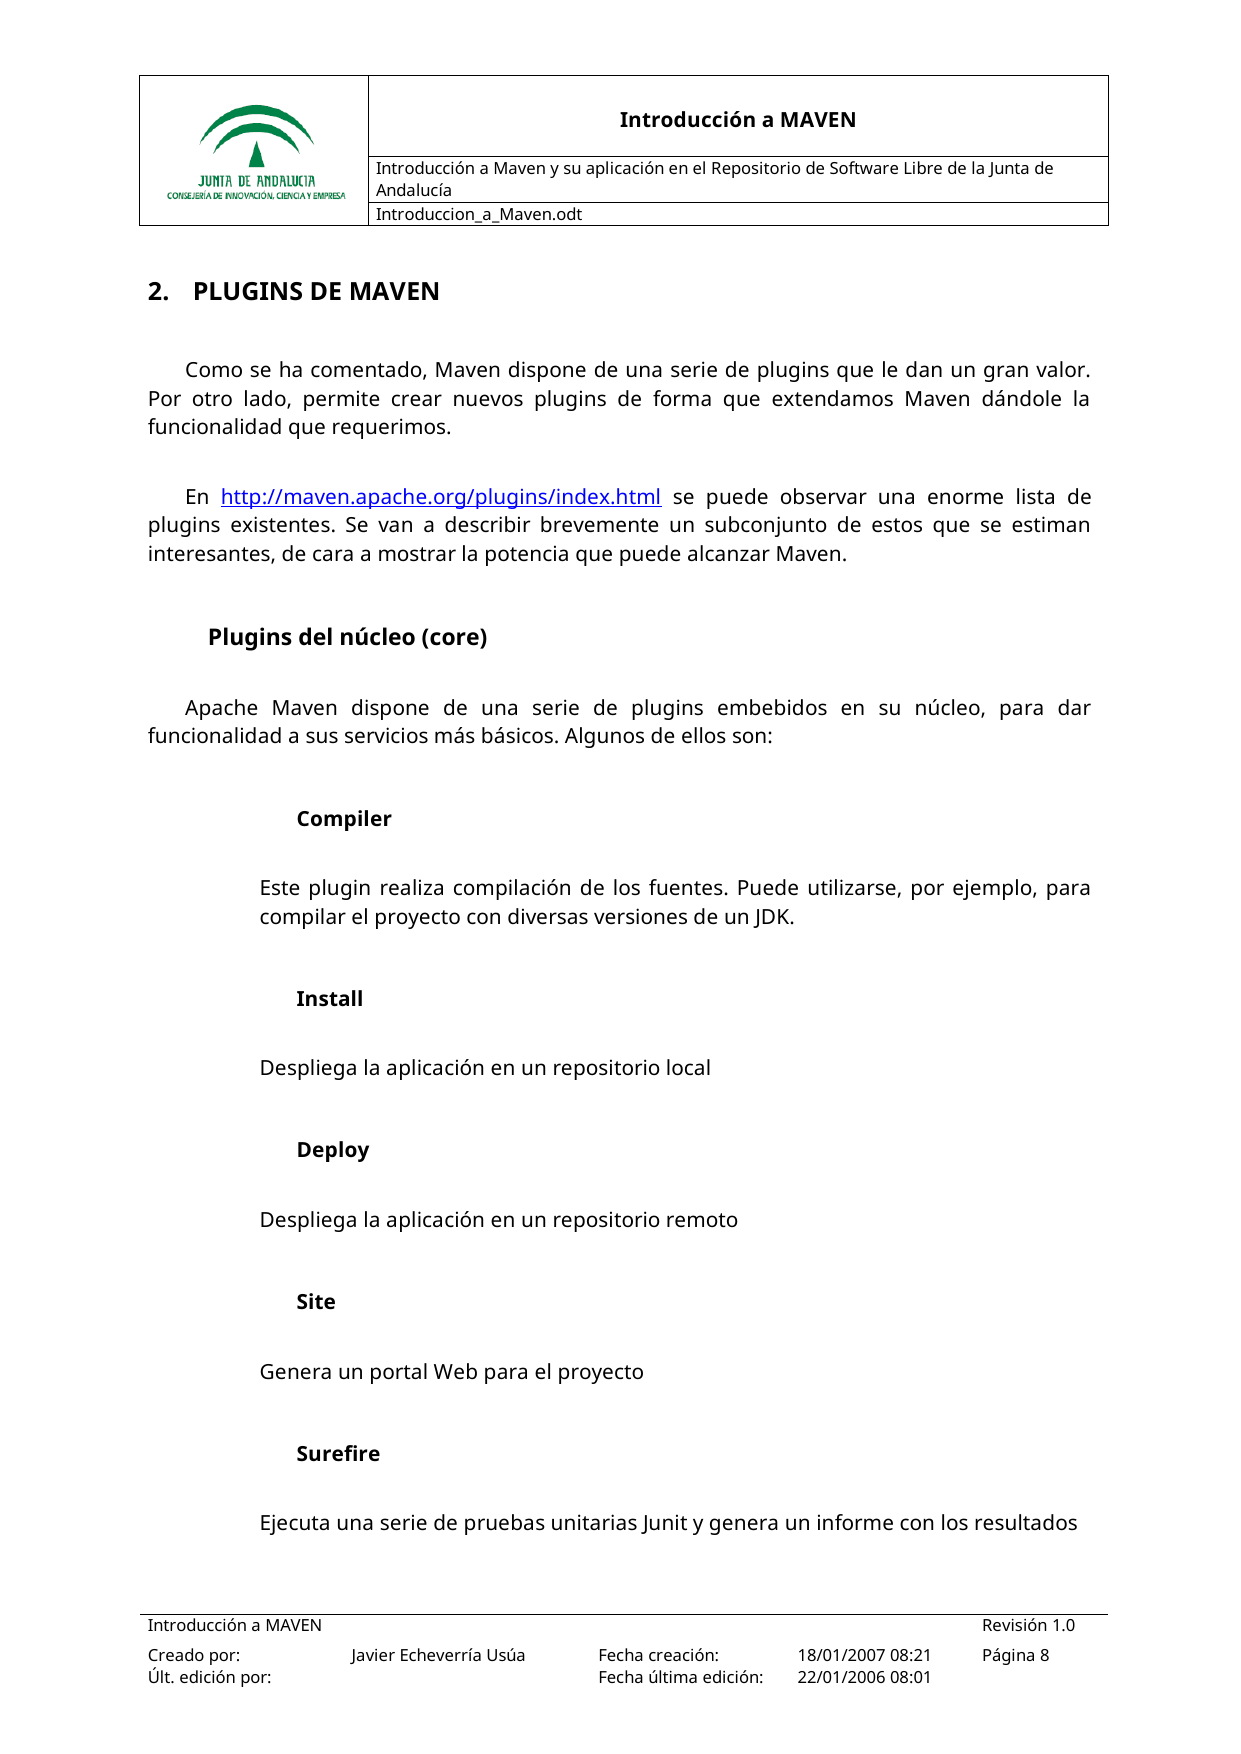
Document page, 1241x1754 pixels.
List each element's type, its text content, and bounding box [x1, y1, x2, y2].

text Como se ha comentado, Maven dispone de una serie de plugins que le dan un gran valor. Por otro lado, permite crear nuevos plugins de forma que extendamos Maven dándole la funcionalidad que requerimos. [148, 355, 1092, 441]
text En http://maven.apache.org/plugins/index.html se puede observar una enorme lista de plugins existentes. Se van a describir brevemente un subconjunto de estos que se estiman interesantes, de cara a mostrar la potencia que puede alcanzar Maven. [148, 482, 1092, 567]
subtitle Surefire [148, 1439, 1092, 1467]
text Apache Maven dispone de una serie de plugins embebidos en su núcleo, para dar funcionalidad a sus servicios más básicos. Algunos de ellos son: [148, 693, 1092, 750]
subtitle Plugins del núcleo (core) [148, 621, 1092, 652]
subtitle Deploy [148, 1135, 1092, 1164]
text Genera un portal Web para el proyecto [259, 1357, 1092, 1385]
text Despliega la aplicación en un repositorio remoto [259, 1205, 1092, 1233]
text Despliega la aplicación en un repositorio local [259, 1053, 1092, 1082]
text Este plugin realiza compilación de los fuentes. Puede utilizarse, por ejemplo, para compilar el proyecto con diversas versiones de un JDK. [259, 873, 1092, 930]
text Ejecuta una serie de pruebas unitarias Junit y genera un informe con los resultados [259, 1508, 1092, 1537]
subtitle Compiler [148, 803, 1092, 832]
subtitle PLUGINS DE MAVEN [148, 274, 1092, 308]
subtitle Install [148, 984, 1092, 1012]
picture [163, 102, 348, 200]
subtitle Site [148, 1287, 1092, 1316]
